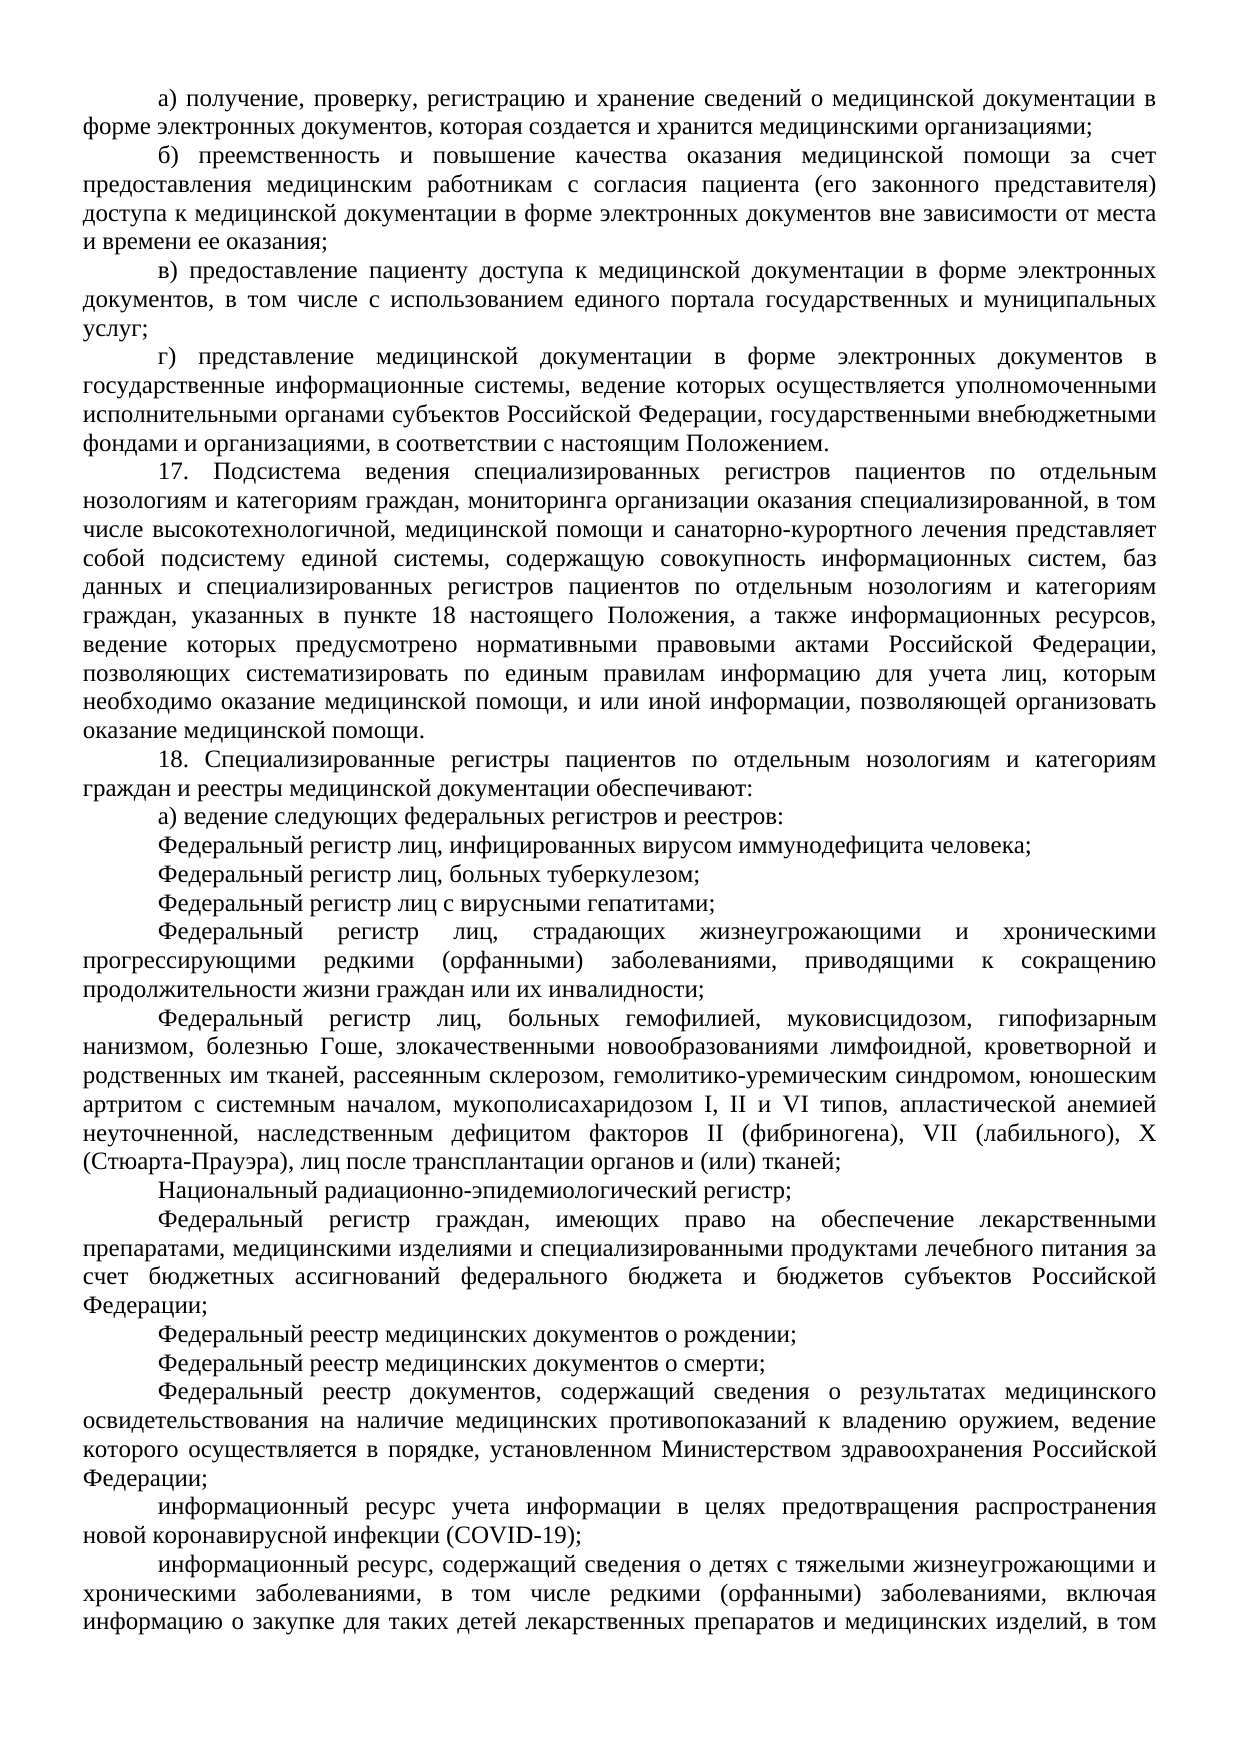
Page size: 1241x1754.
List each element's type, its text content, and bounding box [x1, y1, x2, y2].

text Федеральный регистр граждан, имеющих право на обеспечение лекарственными препаратами, медицинскими изделиями и специализированными продуктами лечебного питания за счет бюджетных ассигнований федерального бюджета и бюджетов субъектов Российской Федерации; [83, 1204, 1157, 1319]
text Федеральный регистр лиц, больных гемофилией, муковисцидозом, гипофизарным нанизмом, болезнью Гоше, злокачественными новообразованиями лимфоидной, кроветворной и родственных им тканей, рассеянным склерозом, гемолитико-уремическим синдромом, юношеским артритом с системным началом, мукополисахаридозом I, II и VI типов, апластической анемией неуточненной, наследственным дефицитом факторов II (фибриногена), VII (лабильного), X (Стюарта-Прауэра), лиц после трансплантации органов и (или) тканей; [83, 1003, 1157, 1175]
text Федеральный реестр документов, содержащий сведения о результатах медицинского освидетельствования на наличие медицинских противопоказаний к владению оружием, ведение которого осуществляется в порядке, установленном Министерством здравоохранения Российской Федерации; [83, 1376, 1157, 1491]
text Федеральный реестр медицинских документов о рождении; [83, 1319, 1157, 1348]
text в) предоставление пациенту доступа к медицинской документации в форме электронных документов, в том числе с использованием единого портала государственных и муниципальных услуг; [83, 255, 1157, 341]
text информационный ресурс, содержащий сведения о детях с тяжелыми жизнеугрожающими и хроническими заболеваниями, в том числе редкими (орфанными) заболеваниями, включая информацию о закупке для таких детей лекарственных препаратов и медицинских изделий, в том [83, 1549, 1157, 1635]
text Федеральный регистр лиц, страдающих жизнеугрожающими и хроническими прогрессирующими редкими (орфанными) заболеваниями, приводящими к сокращению продолжительности жизни граждан или их инвалидности; [83, 916, 1157, 1003]
text 18. Специализированные регистры пациентов по отдельным нозологиям и категориям граждан и реестры медицинской документации обеспечивают: [83, 744, 1157, 801]
text Федеральный регистр лиц с вирусными гепатитами; [83, 888, 1157, 916]
text б) преемственность и повышение качества оказания медицинской помощи за счет предоставления медицинским работникам с согласия пациента (его законного представителя) доступа к медицинской документации в форме электронных документов вне зависимости от места и времени ее оказания; [83, 140, 1157, 255]
text а) ведение следующих федеральных регистров и реестров: [83, 801, 1157, 830]
text г) представление медицинской документации в форме электронных документов в государственные информационные системы, ведение которых осуществляется уполномоченными исполнительными органами субъектов Российской Федерации, государственными внебюджетными фондами и организациями, в соответствии с настоящим Положением. [83, 341, 1157, 456]
text а) получение, проверку, регистрацию и хранение сведений о медицинской документации в форме электронных документов, которая создается и хранится медицинскими организациями; [83, 83, 1157, 140]
text Федеральный регистр лиц, инфицированных вирусом иммунодефицита человека; [83, 830, 1157, 859]
text 17. Подсистема ведения специализированных регистров пациентов по отдельным нозологиям и категориям граждан, мониторинга организации оказания специализированной, в том числе высокотехнологичной, медицинской помощи и санаторно-курортного лечения представляет собой подсистему единой системы, содержащую совокупность информационных систем, баз данных и специализированных регистров пациентов по отдельным нозологиям и категориям граждан, указанных в пункте 18 настоящего Положения, а также информационных ресурсов, ведение которых предусмотрено нормативными правовыми актами Российской Федерации, позволяющих систематизировать по единым правилам информацию для учета лиц, которым необходимо оказание медицинской помощи, и или иной информации, позволяющей организовать оказание медицинской помощи. [83, 456, 1157, 744]
text Федеральный регистр лиц, больных туберкулезом; [83, 859, 1157, 888]
text Национальный радиационно-эпидемиологический регистр; [83, 1175, 1157, 1204]
text Федеральный реестр медицинских документов о смерти; [83, 1348, 1157, 1376]
text информационный ресурс учета информации в целях предотвращения распространения новой коронавирусной инфекции (COVID-19); [83, 1491, 1157, 1549]
